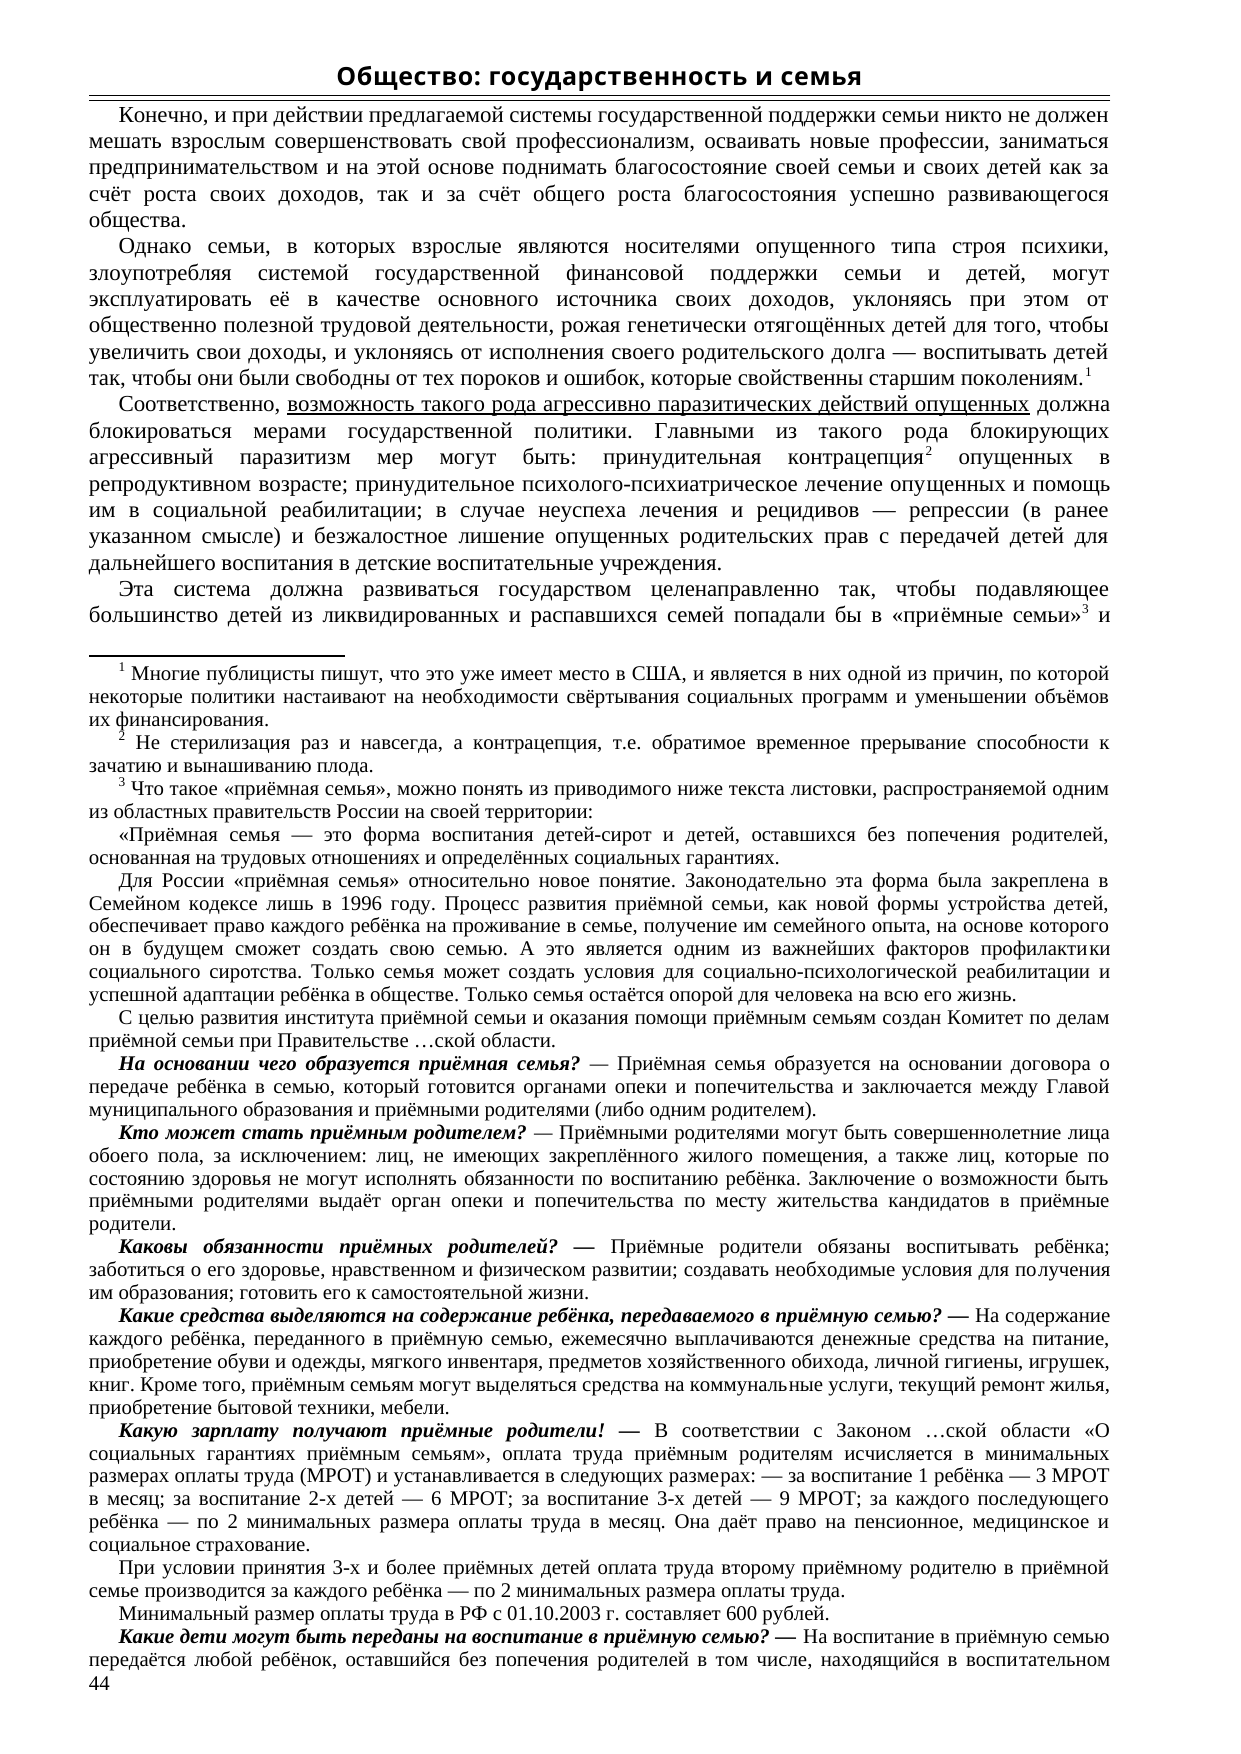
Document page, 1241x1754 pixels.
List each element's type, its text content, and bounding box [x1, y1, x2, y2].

text Конечно, и при действии предлагаемой системы государственной поддержки семьи никто не должен мешать взрослым совершенствовать свой профессионализм, осваивать новые профессии, заниматься предпринимательством и на этой основе поднимать благосостояние своей семьи и своих детей как за счёт роста своих доходов, так и за счёт общего роста благосостояния успешно развивающегося общества. [89, 101, 1110, 232]
text Какую зарплату получают приёмные родители! — В соответст­вии с Законом …ской области «О социальных гарантиях приёмным семьям», оплата труда приёмным родителям исчисляется в минимальных размерах оплаты труда (МРОТ) и устанавливается в следующих разме­рах: — за воспитание 1 ребёнка — 3 МРОТ в месяц; за воспитание 2-х детей — 6 МРОТ; за воспитание 3-х детей — 9 МРОТ; за каждого последующего ребёнка — по 2 минимальных размера оплаты труда в месяц. Она даёт право на пенсионное, медицинское и социальное страхование. [89, 1419, 1110, 1556]
text Какие средства выделяются на содержание ребёнка, переда­ваемого в приёмную семью? — На содержание каждого ребёнка, переданного в приёмную семью, ежемесячно выплачиваются денежные средства на питание, приобретение обуви и одежды, мягкого инвентаря, предметов хозяйственного обихода, личной гигиены, игрушек, книг. Кроме того, приёмным семьям могут выделяться средства на коммуналь­ные услуги, текущий ремонт жилья, приобретение бытовой техники, ме­бели. [89, 1304, 1110, 1419]
text Не стерилизация раз и навсегда, а контрацепция, т.е. обратимое временное прерывание способности к зачатию и вынашиванию плода. [89, 731, 1110, 777]
text При условии принятия 3-х и более приёмных детей оплата труда второму приёмному родителю в приёмной семье производится за каждо­го ребёнка — по 2 минимальных размера оплаты труда. [89, 1556, 1110, 1602]
text Эта система должна развиваться государством целенаправленно так, чтобы подавляющее большинство детей из ликвидированных и распавшихся семей попадали бы в «при­ёмные семьи» и детские дома «семейного типа», где могли бы получить нормальное семейное воспитание, более адекватное жизни, чем воспитание в учреждениях «казарменного типа», и преодолеть родовую проблематику своих биологических родителей и других предков. Практика всех стран, где есть такие формы заботы о детях-сиро­тах и детях, от воспитания которых биологические родители и другие родственники уклонились, более эффективна нежели детские дома «казарменного типа». Если оценивать качество воспитания по показателям здоровья, статистике преступности, то социальная отдача «приёмных семей» и детских домов «семейного типа», «детских деревень» — многократно выше, нежели учреждений казарменного типа. [89, 575, 1110, 628]
text Кто может стать приёмным родителем? — Приёмными роди­телями могут быть совершеннолетние лица обоего пола, за исключени­ем: лиц, не имеющих закреплённого жилого помещения, а также лиц, которые по состоянию здоровья не могут исполнять обязанности по воспитанию ребёнка. Заключение о возможности быть приёмными ро­дителями выдаёт орган опеки и попечительства по месту жительства кандидатов в приёмные родители. [89, 1121, 1110, 1235]
text Многие публицисты пишут, что это уже имеет место в США, и является в них одной из причин, по которой некоторые политики настаивают на необходимости свёртывания социальных программ и уменьшении объёмов их финансирования. [89, 662, 1110, 731]
text Какие дети могут быть переданы на воспитание в приёмную семью? — На воспитание в приёмную семью передаётся любой ребёнок, оставшийся без попечения родителей в том числе, находящийся в воспи­тательном [89, 1625, 1110, 1671]
text Минимальный размер оплаты труда в РФ с 01.10.2003 г. составля­ет 600 рублей. [89, 1602, 1110, 1625]
text Однако семьи, в которых взрослые являются носителями опущенного типа строя психики, злоупотребляя системой государственной финансовой поддержки семьи и детей, могут эксплуатировать её в качестве основного источника своих доходов, уклоняясь при этом от общественно полезной трудовой деятельности, рожая генетически отягощённых детей для того, чтобы увеличить свои доходы, и уклоняясь от исполнения своего родительского долга — воспитывать детей так, чтобы они были свободны от тех пороков и ошибок, которые свойственны старшим поколениям. [89, 232, 1110, 391]
text Каковы обязанности приёмных родителей? — Приёмные роди­тели обязаны воспитывать ребёнка; заботиться о его здоровье, нравст­венном и физическом развитии; создавать необходимые условия для по­лучения им образования; готовить его к самостоятельной жизни. [89, 1235, 1110, 1304]
text Соответственно, возможность такого рода агрессивно паразитических действий опущенных должна блокироваться мерами государственной политики. Главными из такого рода блокирующих агрессивный паразитизм мер могут быть: принудительная контрацепция опущенных в репродуктивном возрасте; принудительное психолого-психиатрическое лечение опу­щенных и помощь им в социальной реабилитации; в случае неуспеха лечения и рецидивов — репрессии (в ранее указанном смысле) и безжалостное лишение опущенных родительских прав с передачей детей для дальнейшего воспитания в детские воспитательные учреждения. [89, 391, 1110, 575]
text Что такое «приёмная семья», можно понять из приводимого ниже текста листовки, распространяемой одним из областных правительств России на своей территории: [89, 777, 1110, 823]
text «Приёмная семья — это форма воспитания детей-сирот и детей, оставшихся без попечения родителей, основанная на трудовых отношениях и определённых социальных гарантиях. [89, 823, 1110, 869]
text На основании чего образуется приёмная семья? — Приёмная се­мья образуется на основании договора о передаче ребёнка в семью, ко­торый готовится органами опеки и попечительства и заключается между Главой муниципального образования и приёмными родителями (либо одним родителем). [89, 1052, 1110, 1121]
text С целью развития института приёмной семьи и оказания помощи приёмным семьям создан Комитет по делам приёмной семьи при Прави­тельстве …ской области. [89, 1006, 1110, 1052]
text Для России «приёмная семья» относительно новое понятие. Законодательно эта форма была закреплена в Семейном кодексе лишь в 1996 году. Процесс развития приёмной семьи, как новой формы устройства детей, обеспечивает право каждого ребёнка на проживание в семье, получение им семейного опыта, на основе которого он в будущем сможет создать свою семью. А это является одним из важнейших факторов профилакти­ки социального сиротства. Только семья может создать условия для со­циально-психологической реабилитации и успешной адаптации ребёнка в обществе. Только семья остаётся опорой для человека на всю его жизнь. [89, 869, 1110, 1006]
